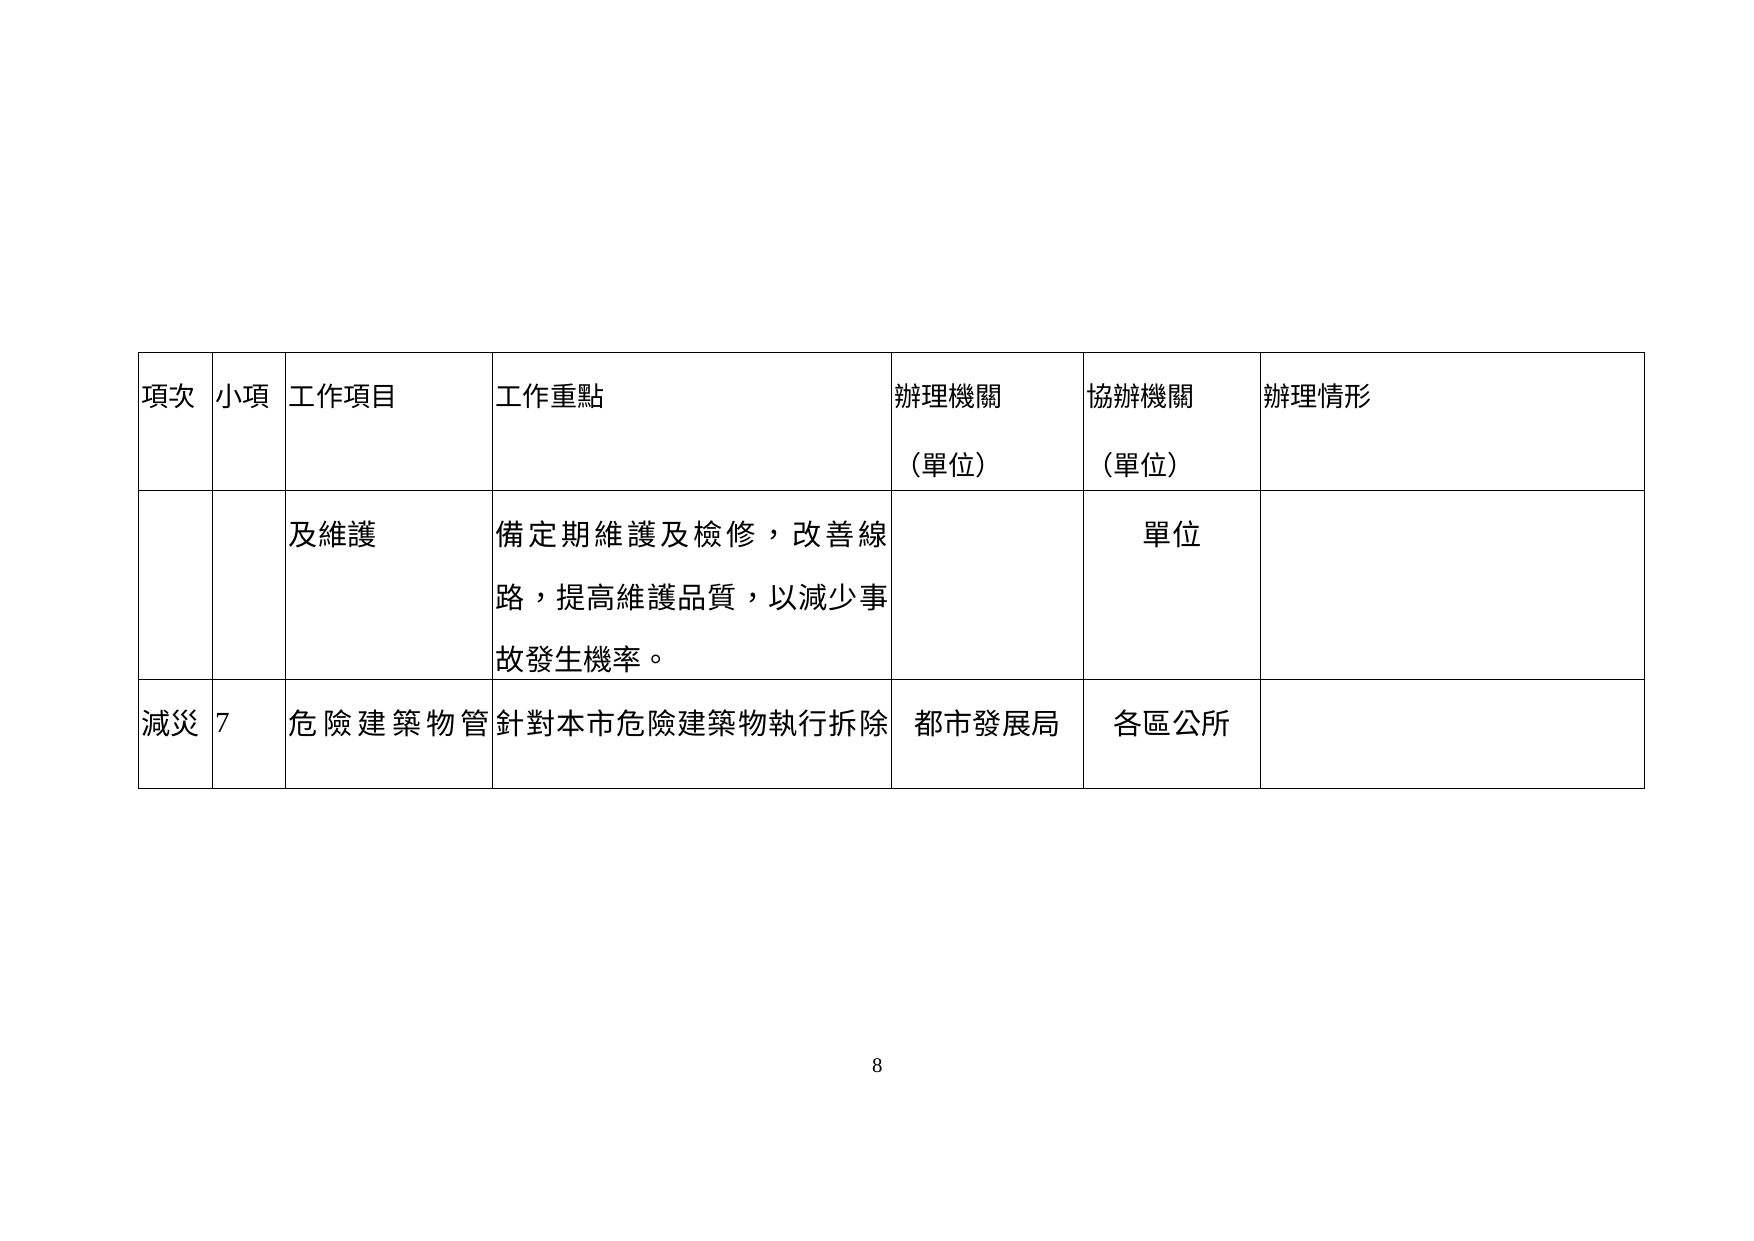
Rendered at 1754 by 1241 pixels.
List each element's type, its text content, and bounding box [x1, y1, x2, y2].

table_cell 7 [213, 680, 285, 788]
table_cell 減災 [139, 680, 212, 788]
table_header 工作重點 [493, 353, 891, 490]
table_header 協辦機關 （單位） [1084, 353, 1260, 490]
table_cell 及維護 [286, 491, 492, 679]
table_header 項次 [139, 353, 212, 490]
table_cell 單位 [1084, 491, 1260, 679]
table_cell 危險建築物管 [286, 680, 492, 788]
table_cell 都市發展局 [892, 680, 1083, 788]
table_cell [1261, 491, 1644, 679]
table_cell [892, 491, 1083, 679]
table_cell [213, 491, 285, 679]
table_cell 針對本市危險建築物執行拆除 [493, 680, 891, 788]
table_header 工作項目 [286, 353, 492, 490]
table_cell 備定期維護及檢修，改善線路，提高維護品質，以減少事故發生機率。 [493, 491, 891, 679]
table_cell 各區公所 [1084, 680, 1260, 788]
table_cell [139, 491, 212, 679]
table_cell [1261, 680, 1644, 788]
table_header 小項 [213, 353, 285, 490]
table_header 辦理機關 （單位） [892, 353, 1083, 490]
table_header 辦理情形 [1261, 353, 1644, 490]
